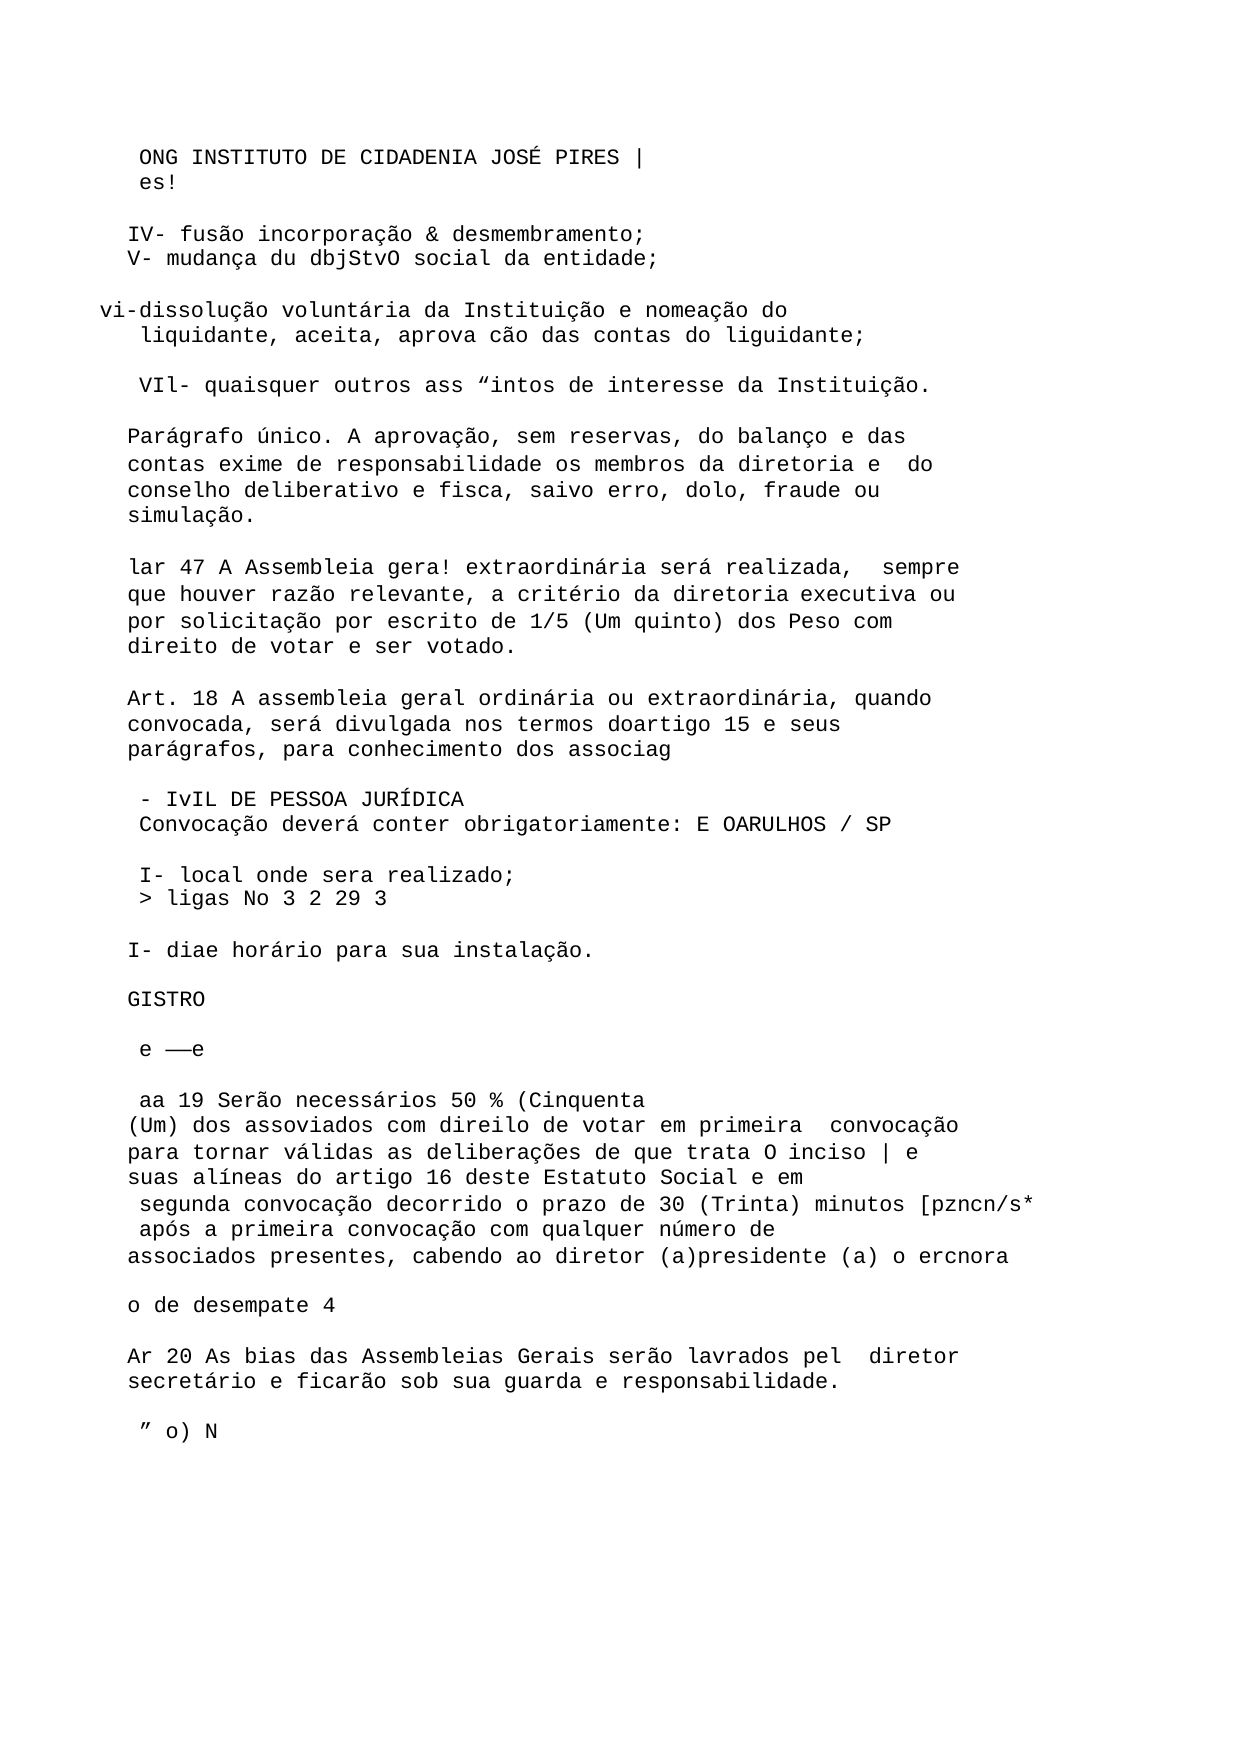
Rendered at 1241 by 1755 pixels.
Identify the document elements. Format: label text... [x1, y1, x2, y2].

text lar 47 A Assembleia gera! extraordinária será realizada, sempre que houver razão relevante, a critério da diretoria executiva ou por solicitação por escrito de 1/5 (Um quinto) dos Peso com direito de votar e ser votado. [127, 554, 967, 660]
text Parágrafo único. A aprovação, sem reservas, do balanço e das contas exime de responsabilidade os membros da diretoria e do conselho deliberativo e fisca, saivo erro, dolo, fraude ou simulação. [127, 423, 941, 529]
text ONG INSTITUTO DE CIDADENIA JOSÉ PIRES | [139, 146, 1066, 171]
text e ——e [139, 1038, 1066, 1063]
text I- local onde sera realizado; [139, 863, 1066, 887]
text (Um) dos assoviados com direilo de votar em primeira convocação para tornar válidas as deliberações de que trata O inciso | e suas alíneas do artigo 16 deste Estatuto Social e em [127, 1112, 967, 1191]
text > ligas No 3 2 29 3 [139, 887, 1066, 912]
text Ar 20 As bias das Assembleias Gerais serão lavrados pel diretor secretário e ficarão sob sua guarda e responsabilidade. [127, 1343, 967, 1395]
text associados presentes, cabendo ao diretor (a)presidente (a) o ercnora o de desempate 4 [127, 1243, 1033, 1319]
list dissolução voluntária da Instituição e nomeação do liquidante, aceita, aprova cão das contas do liguidante; [127, 297, 875, 349]
text segunda convocação decorrido o prazo de 30 (Trinta) minutos [pzncn/s* após a primeira convocação com qualquer número de [139, 1191, 1066, 1243]
text es! [139, 171, 1066, 196]
text ” o) N [139, 1420, 1066, 1445]
text Convocação deverá conter obrigatoriamente: E OARULHOS / SP [139, 813, 1066, 838]
text - IvIL DE PESSOA JURÍDICA [139, 788, 1066, 813]
text VIl- quaisquer outros ass “intos de interesse da Instituição. [139, 374, 1066, 399]
text Art. 18 A assembleia geral ordinária ou extraordinária, quando convocada, será divulgada nos termos doartigo 15 e seus parágrafos, para conhecimento dos associag [127, 684, 952, 763]
text IV- fusão incorporação & desmembramento; V- mudança du dbjStvO social da entidade; [127, 221, 681, 272]
text aa 19 Serão necessários 50 % (Cinquenta [139, 1087, 1066, 1112]
text I- diae horário para sua instalação. GISTRO [127, 937, 617, 1013]
